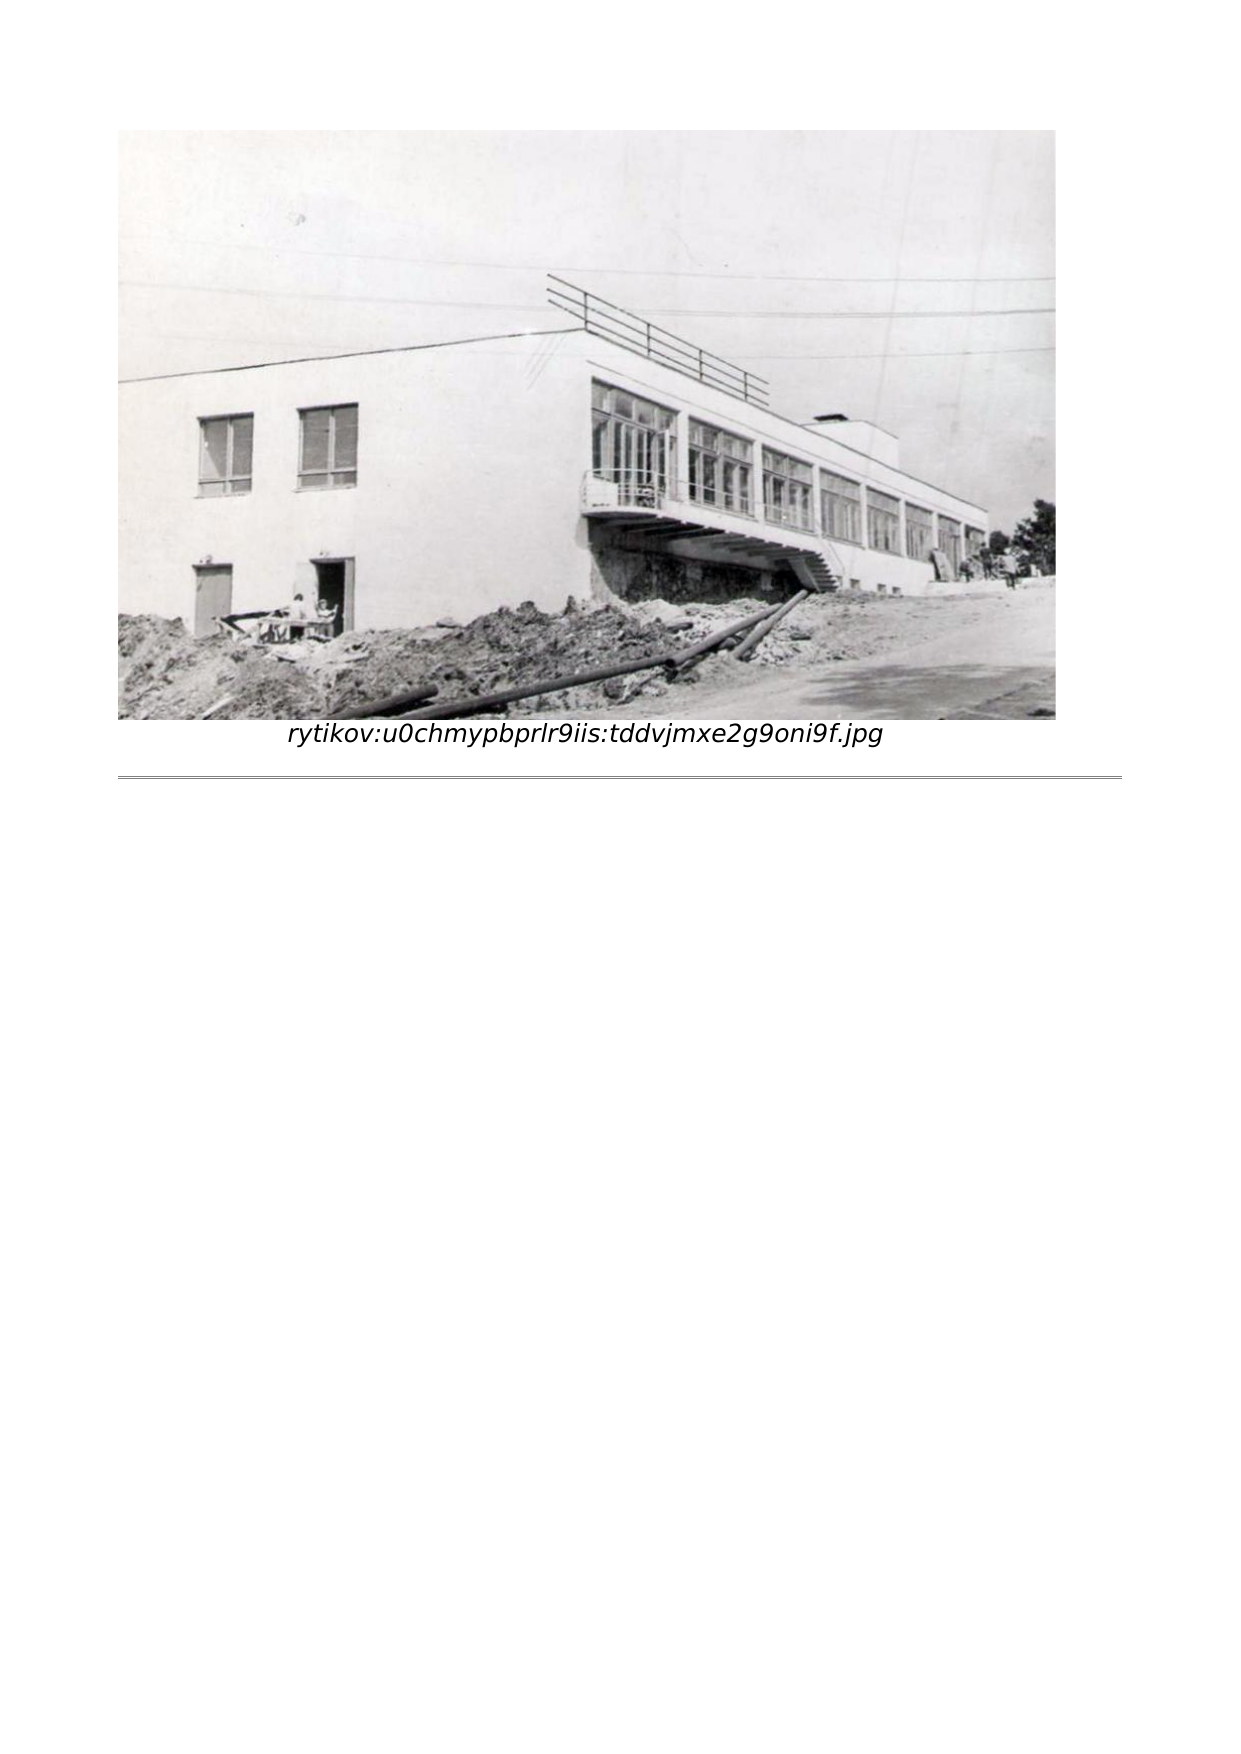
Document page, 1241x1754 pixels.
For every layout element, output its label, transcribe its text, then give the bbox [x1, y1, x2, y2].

picture [118, 130, 1056, 720]
text rytikov:u0chmypbprlr9iis:tddvjmxe2g9oni9f.jpg [118, 720, 1056, 749]
